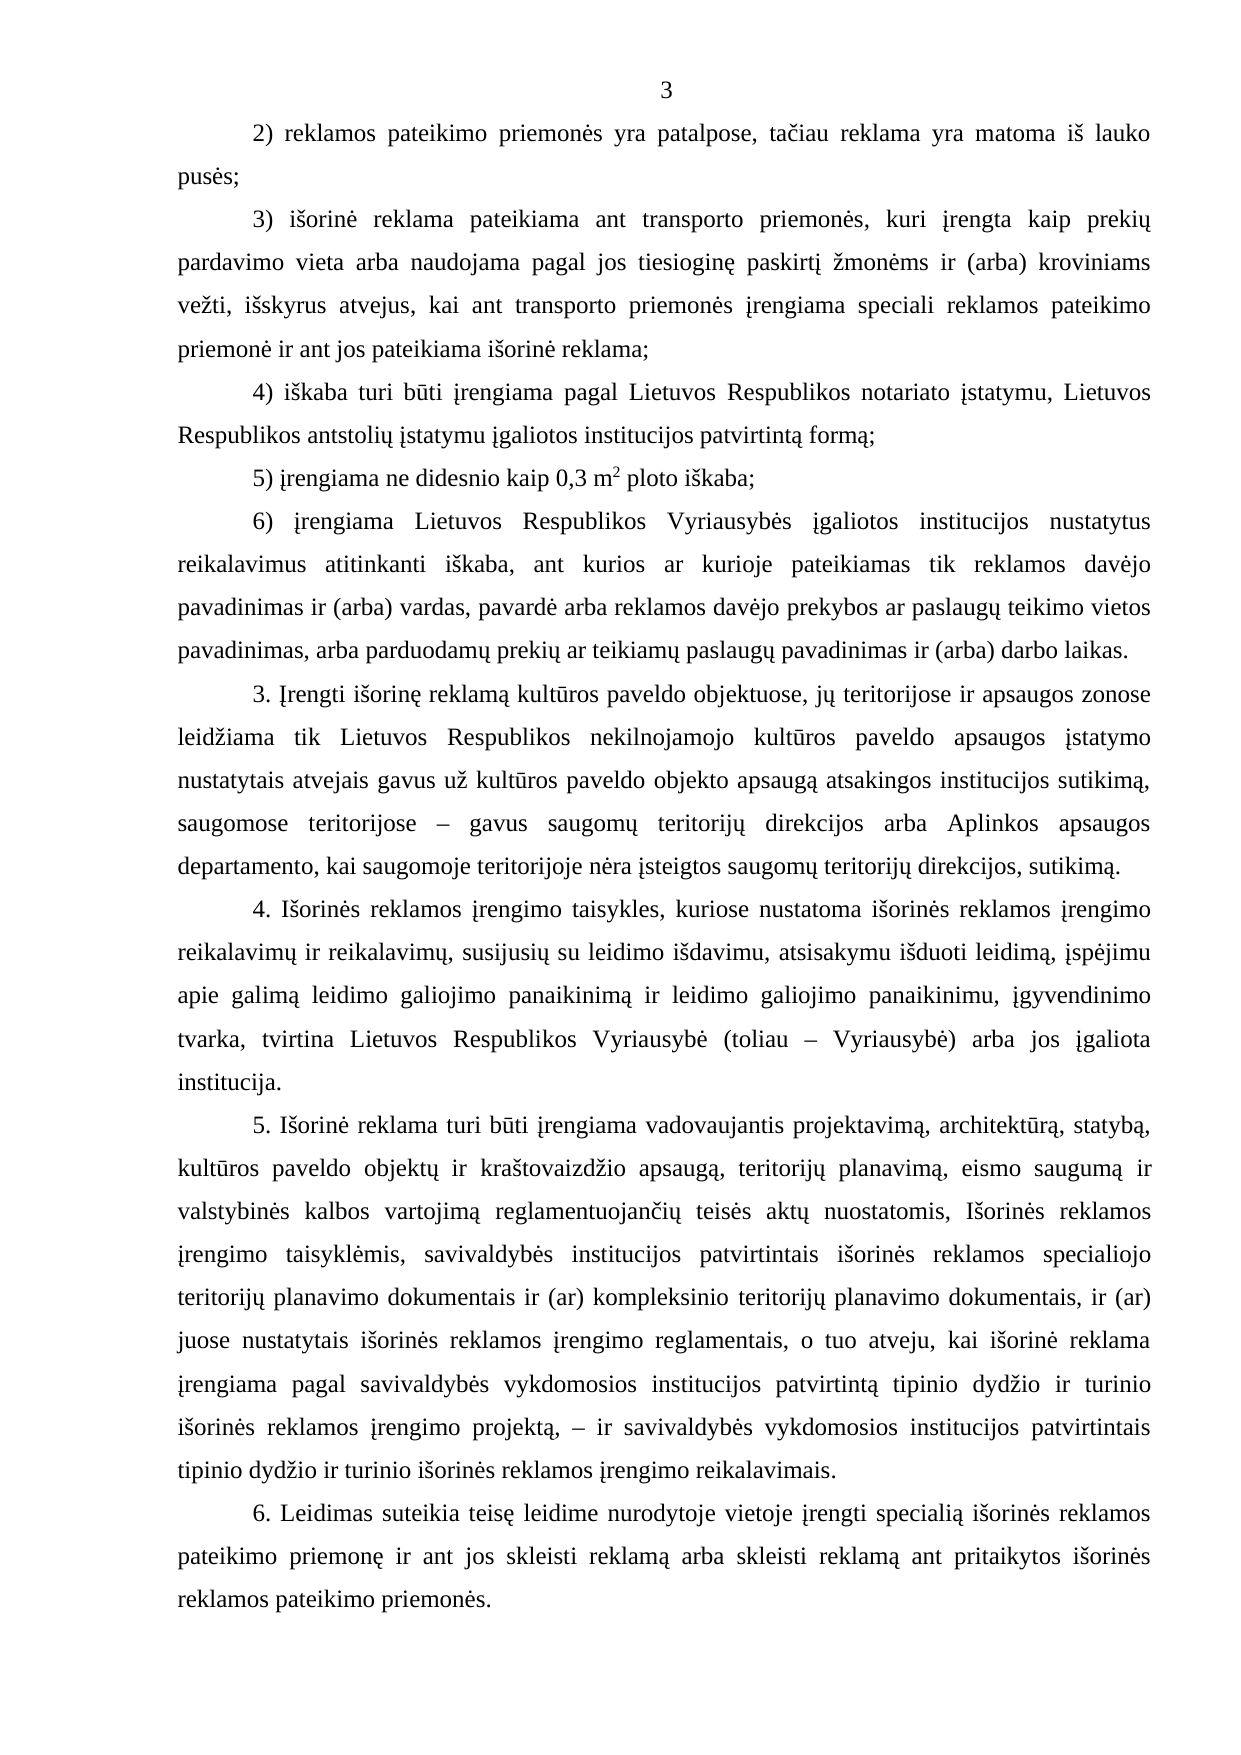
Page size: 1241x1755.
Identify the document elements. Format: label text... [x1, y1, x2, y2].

text 6) įrengiama Lietuvos Respublikos Vyriausybės įgaliotos institucijos nustatytus reikalavimus atitinkanti iškaba, ant kurios ar kurioje pateikiamas tik reklamos davėjo pavadinimas ir (arba) vardas, pavardė arba reklamos davėjo prekybos ar paslaugų teikimo vietos pavadinimas, arba parduodamų prekių ar teikiamų paslaugų pavadinimas ir (arba) darbo laikas. [177, 506, 1152, 664]
text 2) reklamos pateikimo priemonės yra patalpose, tačiau reklama yra matoma iš lauko pusės; [177, 118, 1152, 190]
text 3) išorinė reklama pateikiama ant transporto priemonės, kuri įrengta kaip prekių pardavimo vieta arba naudojama pagal jos tiesioginę paskirtį žmonėms ir (arba) kroviniams vežti, išskyrus atvejus, kai ant transporto priemonės įrengiama speciali reklamos pateikimo priemonė ir ant jos pateikiama išorinė reklama; [177, 204, 1152, 362]
text 6. Leidimas suteikia teisę leidime nurodytoje vietoje įrengti specialią išorinės reklamos pateikimo priemonę ir ant jos skleisti reklamą arba skleisti reklamą ant pritaikytos išorinės reklamos pateikimo priemonės. [177, 1498, 1152, 1613]
text 4) iškaba turi būti įrengiama pagal Lietuvos Respublikos notariato įstatymu, Lietuvos Respublikos antstolių įstatymu įgaliotos institucijos patvirtintą formą; [177, 377, 1152, 449]
text 3. Įrengti išorinę reklamą kultūros paveldo objektuose, jų teritorijose ir apsaugos zonose leidžiama tik Lietuvos Respublikos nekilnojamojo kultūros paveldo apsaugos įstatymo nustatytais atvejais gavus už kultūros paveldo objekto apsaugą atsakingos institucijos sutikimą, saugomose teritorijose – gavus saugomų teritorijų direkcijos arba Aplinkos apsaugos departamento, kai saugomoje teritorijoje nėra įsteigtos saugomų teritorijų direkcijos, sutikimą. [177, 679, 1152, 880]
text 5) įrengiama ne didesnio kaip 0,3 m2 ploto iškaba; [177, 463, 1152, 492]
text 4. Išorinės reklamos įrengimo taisykles, kuriose nustatoma išorinės reklamos įrengimo reikalavimų ir reikalavimų, susijusių su leidimo išdavimu, atsisakymu išduoti leidimą, įspėjimu apie galimą leidimo galiojimo panaikinimą ir leidimo galiojimo panaikinimu, įgyvendinimo tvarka, tvirtina Lietuvos Respublikos Vyriausybė (toliau – Vyriausybė) arba jos įgaliota institucija. [177, 894, 1152, 1096]
text 5. Išorinė reklama turi būti įrengiama vadovaujantis projektavimą, architektūrą, statybą, kultūros paveldo objektų ir kraštovaizdžio apsaugą, teritorijų planavimą, eismo saugumą ir valstybinės kalbos vartojimą reglamentuojančių teisės aktų nuostatomis, Išorinės reklamos įrengimo taisyklėmis, savivaldybės institucijos patvirtintais išorinės reklamos specialiojo teritorijų planavimo dokumentais ir (ar) kompleksinio teritorijų planavimo dokumentais, ir (ar) juose nustatytais išorinės reklamos įrengimo reglamentais, o tuo atveju, kai išorinė reklama įrengiama pagal savivaldybės vykdomosios institucijos patvirtintą tipinio dydžio ir turinio išorinės reklamos įrengimo projektą, – ir savivaldybės vykdomosios institucijos patvirtintais tipinio dydžio ir turinio išorinės reklamos įrengimo reikalavimais. [177, 1110, 1152, 1484]
